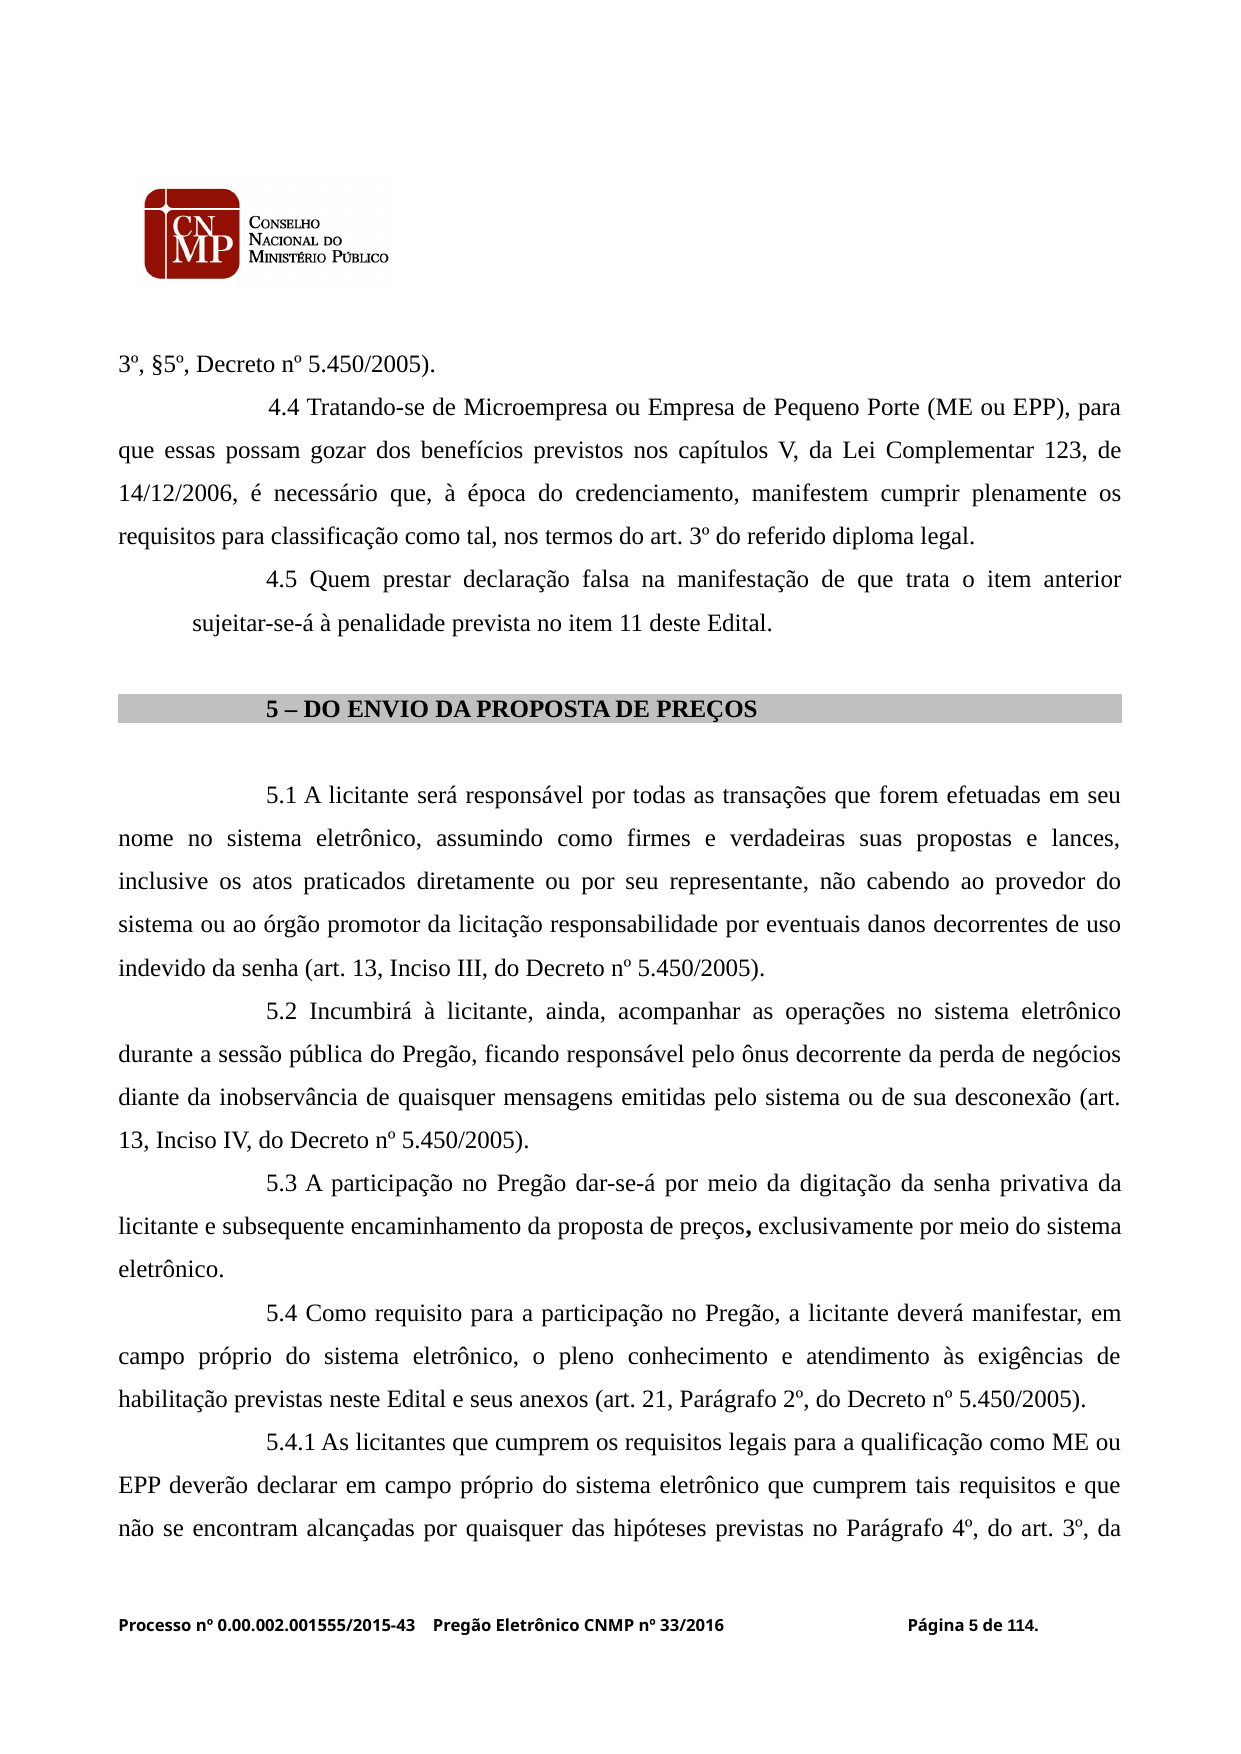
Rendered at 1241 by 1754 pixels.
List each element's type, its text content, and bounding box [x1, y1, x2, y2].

text 4.4 Tratando-se de Microempresa ou Empresa de Pequeno Porte (ME ou EPP), para que essas possam gozar dos benefícios previstos nos capítulos V, da Lei Complementar 123, de 14/12/2006, é necessário que, à época do credenciamento, manifestem cumprir plenamente os requisitos para classificação como tal, nos termos do art. 3º do referido diploma legal. [118, 392, 1122, 550]
text 4.5 Quem prestar declaração falsa na manifestação de que trata o item anterior sujeitar-se-á à penalidade prevista no item 11 deste Edital. [192, 564, 1122, 636]
text 5.2 Incumbirá à licitante, ainda, acompanhar as operações no sistema eletrônico durante a sessão pública do Pregão, ficando responsável pelo ônus decorrente da perda de negócios diante da inobservância de quaisquer mensagens emitidas pelo sistema ou de sua desconexão (art. 13, Inciso IV, do Decreto nº 5.450/2005). [118, 996, 1122, 1154]
text 5 – DO ENVIO DA PROPOSTA DE PREÇOS [118, 694, 1122, 723]
text 5.1 A licitante será responsável por todas as transações que forem efetuadas em seu nome no sistema eletrônico, assumindo como firmes e verdadeiras suas propostas e lances, inclusive os atos praticados diretamente ou por seu representante, não cabendo ao provedor do sistema ou ao órgão promotor da licitação responsabilidade por eventuais danos decorrentes de uso indevido da senha (art. 13, Inciso III, do Decreto nº 5.450/2005). [118, 780, 1122, 981]
text 5.4 Como requisito para a participação no Pregão, a licitante deverá manifestar, em campo próprio do sistema eletrônico, o pleno conhecimento e atendimento às exigências de habilitação previstas neste Edital e seus anexos (art. 21, Parágrafo 2º, do Decreto nº 5.450/2005). [118, 1298, 1122, 1413]
text 5.4.1 As licitantes que cumprem os requisitos legais para a qualificação como ME ou EPP deverão declarar em campo próprio do sistema eletrônico que cumprem tais requisitos e que não se encontram alcançadas por quaisquer das hipóteses previstas no Parágrafo 4º, do art. 3º, da [118, 1427, 1122, 1542]
text 3º, §5º, Decreto nº 5.450/2005). [118, 349, 1122, 378]
text 5.3 A participação no Pregão dar-se-á por meio da digitação da senha privativa da licitante e subsequente encaminhamento da proposta de preços, exclusivamente por meio do sistema eletrônico. [118, 1168, 1122, 1283]
picture [128, 174, 398, 293]
